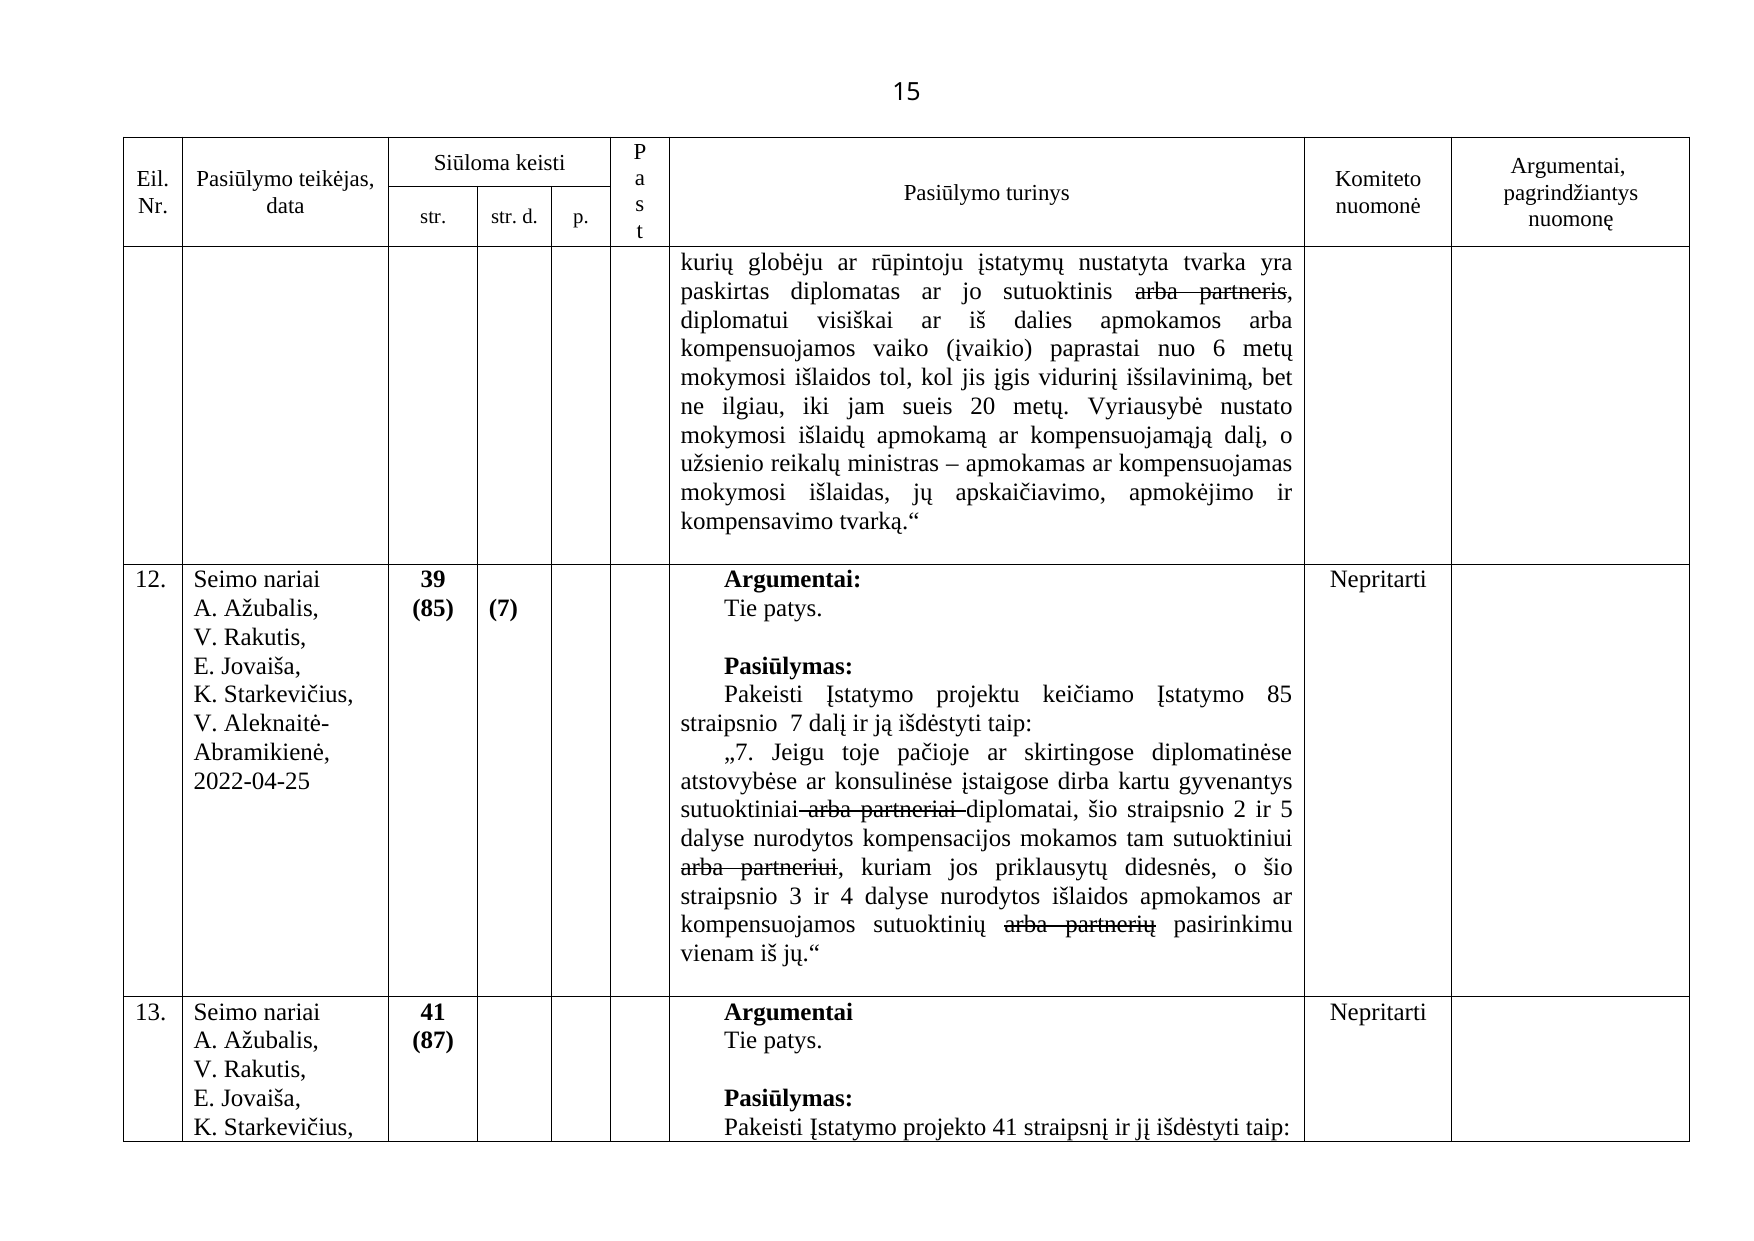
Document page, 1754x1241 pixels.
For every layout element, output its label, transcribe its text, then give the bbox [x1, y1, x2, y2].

table_cell Seimo nariai A. Ažubalis, V. Rakutis, E. Jovaiša, K. Starkevičius, [183, 997, 388, 1141]
table_cell [389, 247, 477, 563]
table_cell [124, 247, 182, 563]
table_cell Argumentai: Tie patys. Pasiūlymas: Pakeisti Įstatymo projektu keičiamo Įstatymo 85 straipsnio 7 dalį ir ją išdėstyti taip: „7. Jeigu toje pačioje ar skirtingose diplomatinėse atstovybėse ar konsulinėse įstaigose dirba kartu gyvenantys sutuoktiniai arba partneriai diplomatai, šio straipsnio 2 ir 5 dalyse nurodytos kompensacijos mokamos tam sutuoktiniui arba partneriui, kuriam jos priklausytų didesnės, o šio straipsnio 3 ir 4 dalyse nurodytos išlaidos apmokamos ar kompensuojamos sutuoktinių arba partnerių pasirinkimu vienam iš jų.“ [670, 565, 1304, 996]
table_cell Seimo nariai A. Ažubalis, V. Rakutis, E. Jovaiša, K. Starkevičius, V. Aleknaitė-Abramikienė, 2022-04-25 [183, 565, 388, 996]
table_cell [478, 247, 551, 563]
table_cell str. [389, 187, 477, 246]
table_cell [1452, 247, 1689, 563]
table_header Pasiūlymo teikėjas, data [183, 138, 388, 246]
table_cell Nepritarti [1305, 565, 1451, 996]
table_cell 41 (87) [389, 997, 477, 1141]
table_cell [1305, 247, 1451, 563]
table_cell [552, 565, 610, 996]
table_cell (7) [478, 565, 551, 996]
table_cell [611, 997, 669, 1141]
table_header Pastabos [611, 138, 669, 246]
table_cell Nepritarti [1305, 997, 1451, 1141]
table_cell [611, 247, 669, 563]
table_header Argumentai, pagrindžiantys nuomonę [1452, 138, 1689, 246]
table_cell kurių globėju ar rūpintoju įstatymų nustatyta tvarka yra paskirtas diplomatas ar jo sutuoktinis arba partneris, diplomatui visiškai ar iš dalies apmokamos arba kompensuojamos vaiko (įvaikio) paprastai nuo 6 metų mokymosi išlaidos tol, kol jis įgis vidurinį išsilavinimą, bet ne ilgiau, iki jam sueis 20 metų. Vyriausybė nustato mokymosi išlaidų apmokamą ar kompensuojamąją dalį, o užsienio reikalų ministras – apmokamas ar kompensuojamas mokymosi išlaidas, jų apskaičiavimo, apmokėjimo ir kompensavimo tvarką.“ [670, 247, 1304, 563]
table_cell [552, 247, 610, 563]
table_cell [183, 247, 388, 563]
table_cell 39 (85) [389, 565, 477, 996]
table_cell [478, 997, 551, 1141]
table_cell [1452, 565, 1689, 996]
table_cell [611, 565, 669, 996]
table_cell [1452, 997, 1689, 1141]
table_cell [124, 565, 182, 996]
table_header Siūloma keisti [389, 138, 610, 186]
table_cell Argumentai Tie patys. Pasiūlymas: Pakeisti Įstatymo projekto 41 straipsnį ir jį išdėstyti taip: [670, 997, 1304, 1141]
table_header Eil. Nr. [124, 138, 182, 246]
table_header Pasiūlymo turinys [670, 138, 1304, 246]
table_cell str. d. [478, 187, 551, 246]
table_header Komiteto nuomonė [1305, 138, 1451, 246]
table_cell [552, 997, 610, 1141]
table_cell p. [552, 187, 610, 246]
table_cell [124, 997, 182, 1141]
